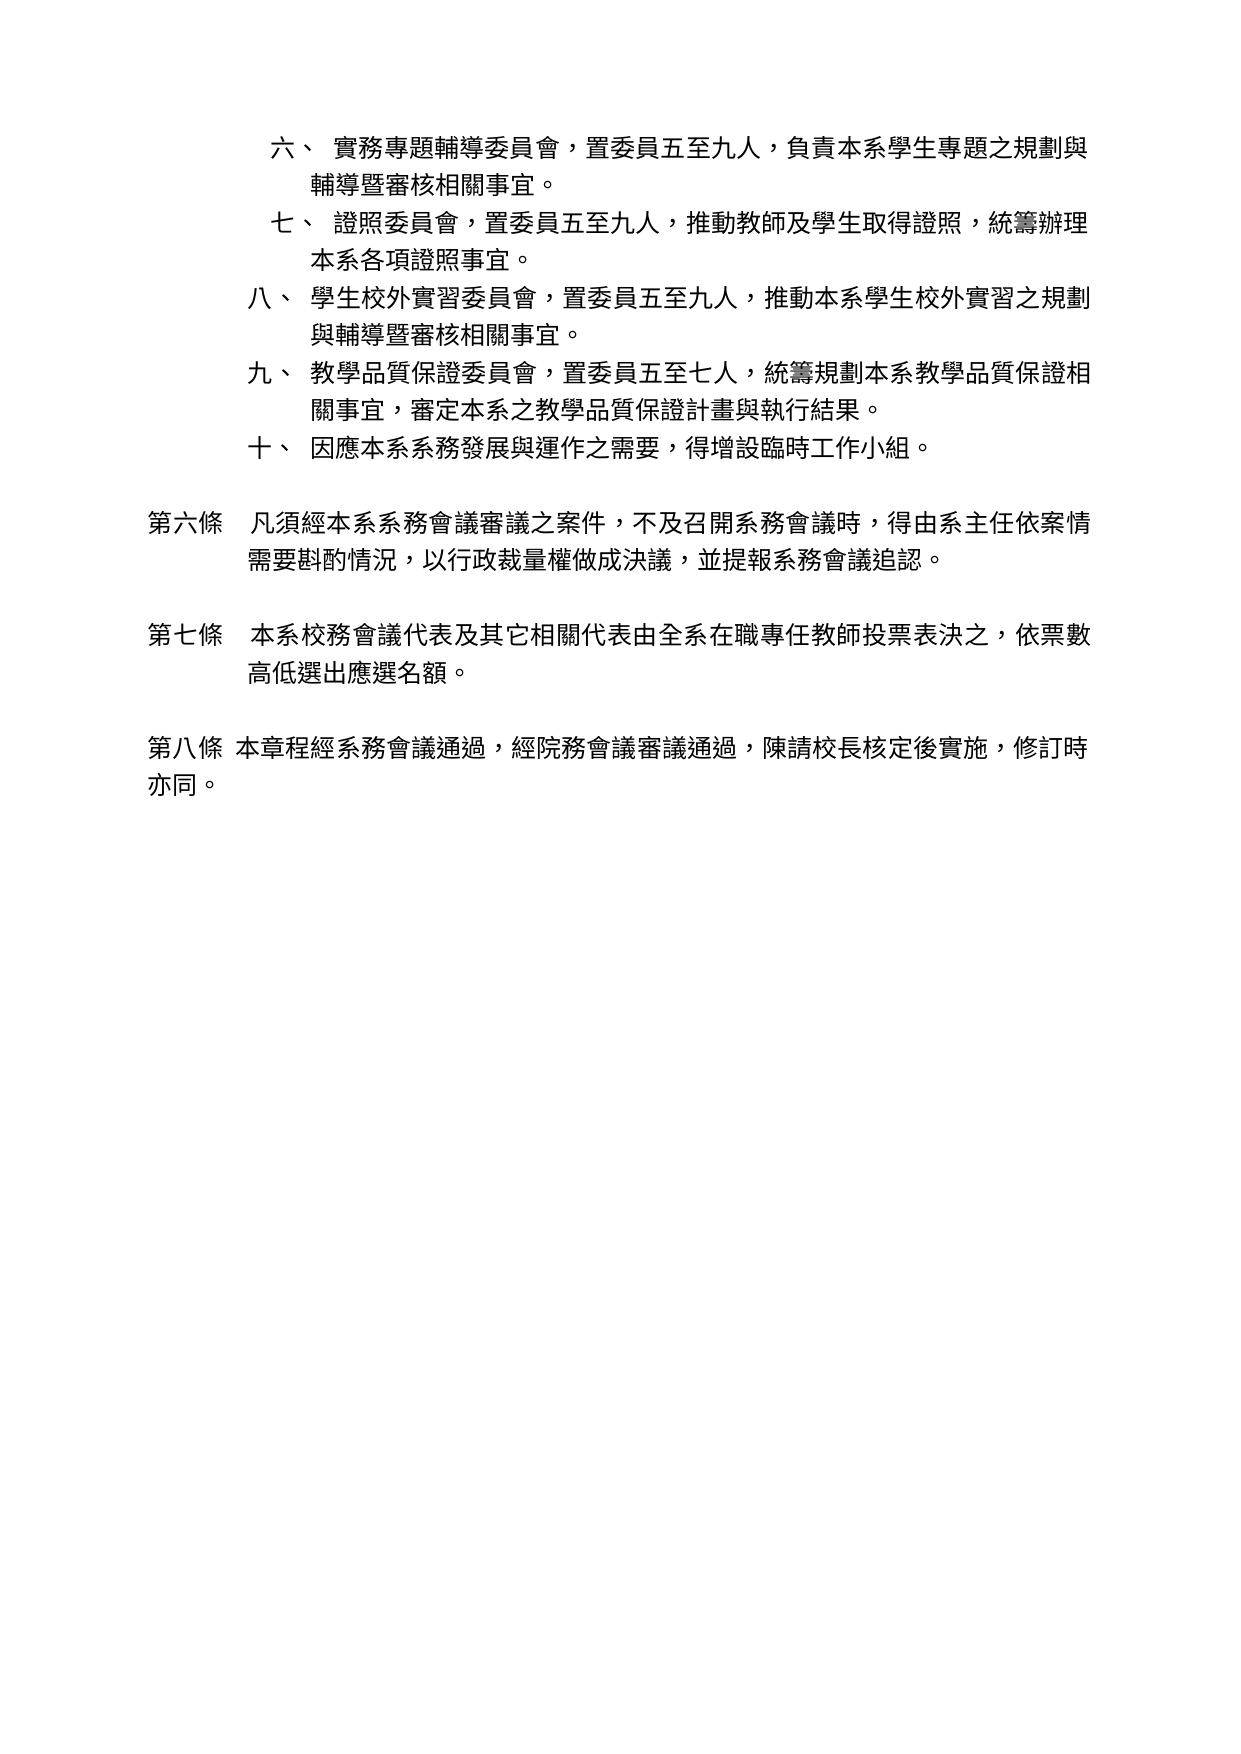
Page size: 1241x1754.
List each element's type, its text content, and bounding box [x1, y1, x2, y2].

text 第六條 凡須經本系系務會議審議之案件，不及召開系務會議時，得由系主任依案情需要斟酌情況，以行政裁量權做成決議，並提報系務會議追認。 [148, 502, 1092, 577]
text 七、 證照委員會，置委員五至九人，推動教師及學生取得證照，統籌辦理本系各項證照事宜。 [148, 202, 1092, 277]
text 第七條 本系校務會議代表及其它相關代表由全系在職專任教師投票表決之，依票數高低選出應選名額。 [148, 614, 1092, 689]
text 八、 學生校外實習委員會，置委員五至九人，推動本系學生校外實習之規劃與輔導暨審核相關事宜。 [248, 277, 1092, 352]
text 十、 因應本系系務發展與運作之需要，得增設臨時工作小組。 [248, 427, 1092, 464]
text 第八條 本章程經系務會議通過，經院務會議審議通過，陳請校長核定後實施，修訂時亦同。 [148, 727, 1092, 802]
text 九、 教學品質保證委員會，置委員五至七人，統籌規劃本系教學品質保證相關事宜，審定本系之教學品質保證計畫與執行結果。 [248, 352, 1092, 427]
text 六、 實務專題輔導委員會，置委員五至九人，負責本系學生專題之規劃與輔導暨審核相關事宜。 [148, 127, 1092, 202]
